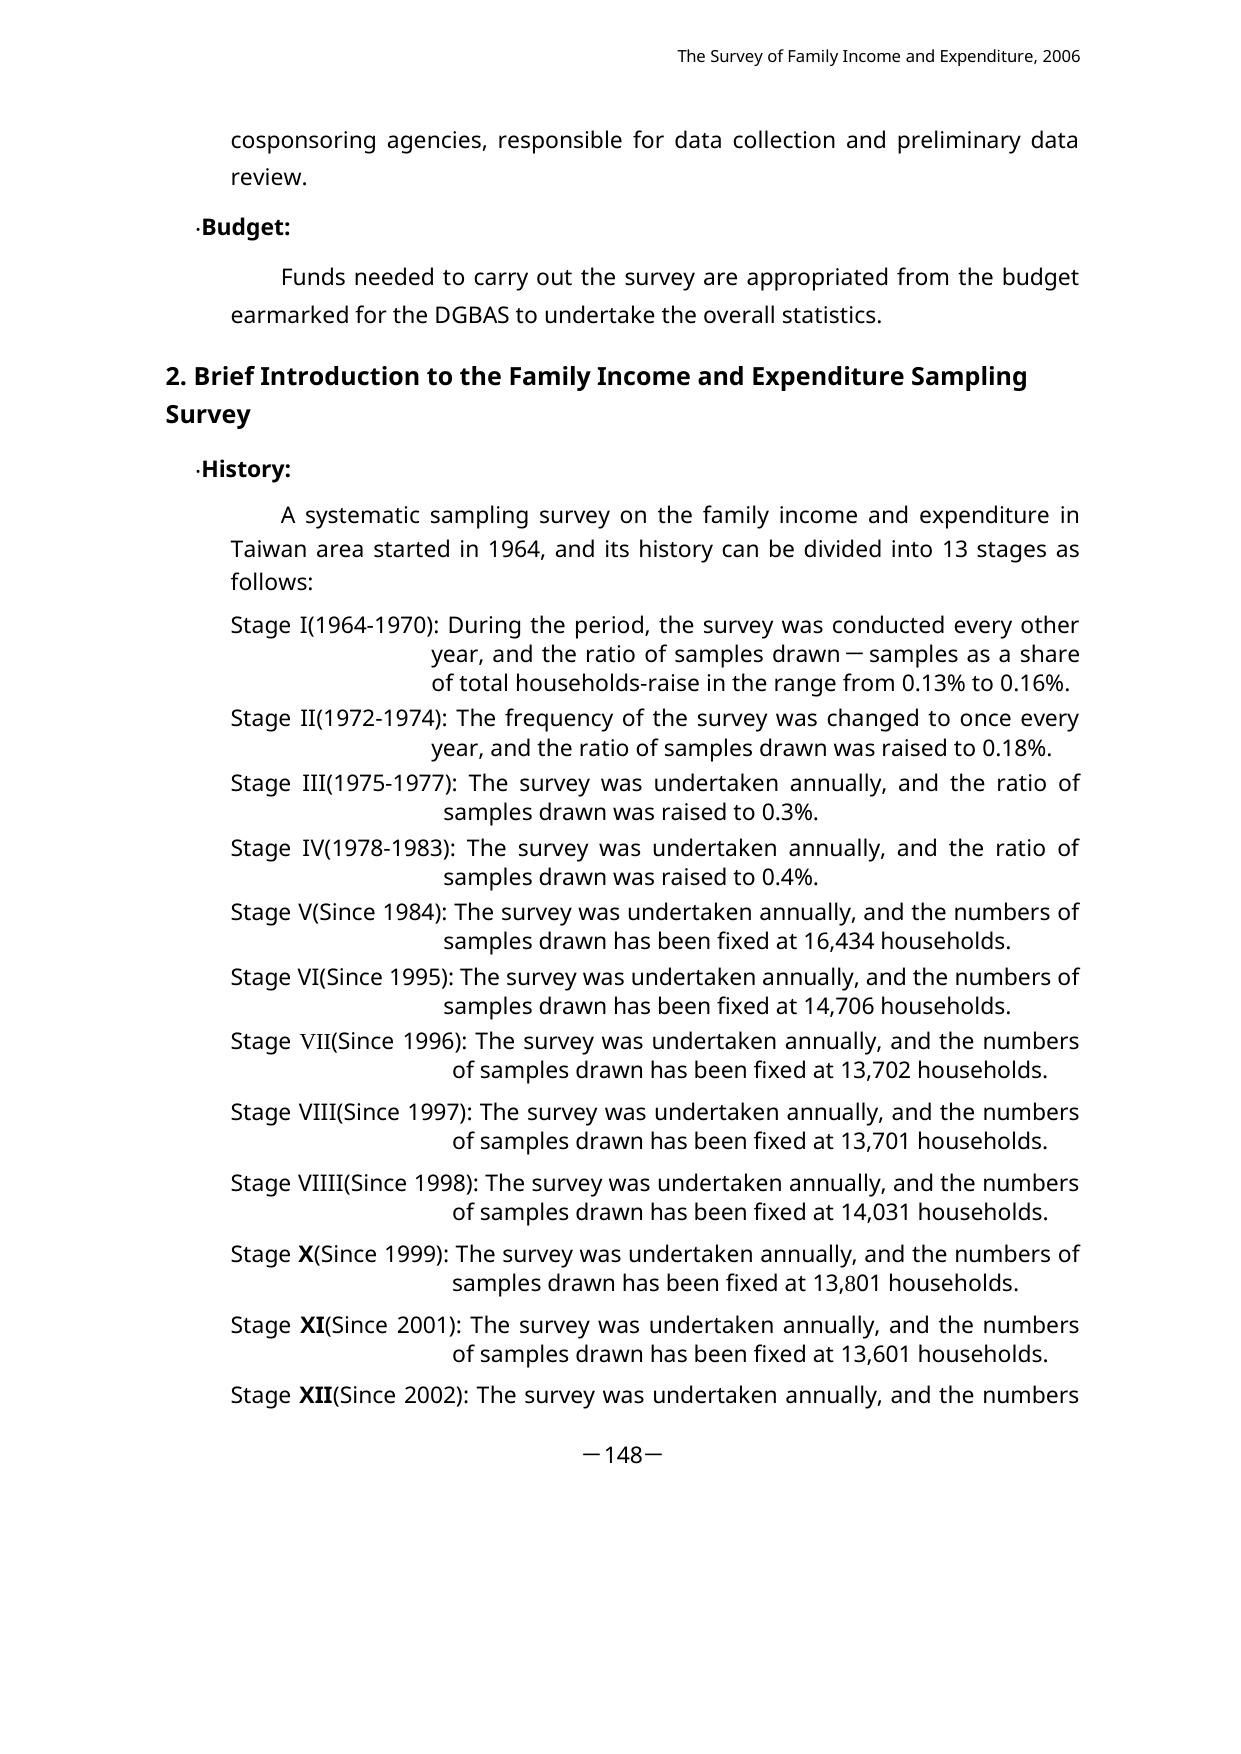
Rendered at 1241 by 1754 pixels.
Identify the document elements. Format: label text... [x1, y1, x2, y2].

text Stage VIIII(Since 1998): The survey was undertaken annually, and the numbers of samples drawn has been fixed at 14,031 households. [230, 1168, 1081, 1226]
text Funds needed to carry out the survey are appropriated from the budget earmarked for the DGBAS to undertake the overall statistics. [230, 256, 1081, 331]
text ‧Budget: [195, 206, 1081, 243]
text Stage VIII(Since 1997): The survey was undertaken annually, and the numbers of samples drawn has been fixed at 13,701 households. [230, 1097, 1081, 1156]
text Stage X(Since 1999): The survey was undertaken annually, and the numbers of samples drawn has been fixed at 13,01 households. [230, 1239, 1081, 1297]
text Stage XII(Since 2002): The survey was undertaken annually, and the numbers [230, 1381, 1081, 1410]
text Stage XI(Since 2001): The survey was undertaken annually, and the numbers of samples drawn has been fixed at 13,601 households. [230, 1310, 1081, 1368]
text ‧History: [195, 447, 1081, 485]
text 2. Brief Introduction to the Family Income and Expenditure Sampling Survey [165, 356, 1081, 431]
text Stage V(Since 1984): The survey was undertaken annually, and the numbers of samples drawn has been fixed at 16,434 households. [230, 897, 1081, 956]
text Stage IV(1978-1983): The survey was undertaken annually, and the ratio of samples drawn was raised to 0.4%. [230, 833, 1081, 891]
text cosponsoring agencies, responsible for data collection and preliminary data review. [230, 118, 1081, 193]
text Stage VI(Since 1995): The survey was undertaken annually, and the numbers of samples drawn has been fixed at 14,706 households. [230, 962, 1081, 1020]
text Stage VII(Since 1996): The survey was undertaken annually, and the numbers of samples drawn has been fixed at 13,702 households. [230, 1026, 1081, 1085]
text Stage II(1972-1974): The frequency of the survey was changed to once every year, and the ratio of samples drawn was raised to 0.18%. [230, 703, 1081, 762]
text Stage III(1975-1977): The survey was undertaken annually, and the ratio of samples drawn was raised to 0.3%. [230, 768, 1081, 826]
text Stage I(1964-1970): During the period, the survey was conducted every other year, and the ratio of samples drawn－samples as a share of total households-raise in the range from 0.13% to 0.16%. [230, 610, 1081, 697]
text A systematic sampling survey on the family income and expenditure in Taiwan area started in 1964, and its history can be divided into 13 stages as follows: [230, 497, 1081, 597]
